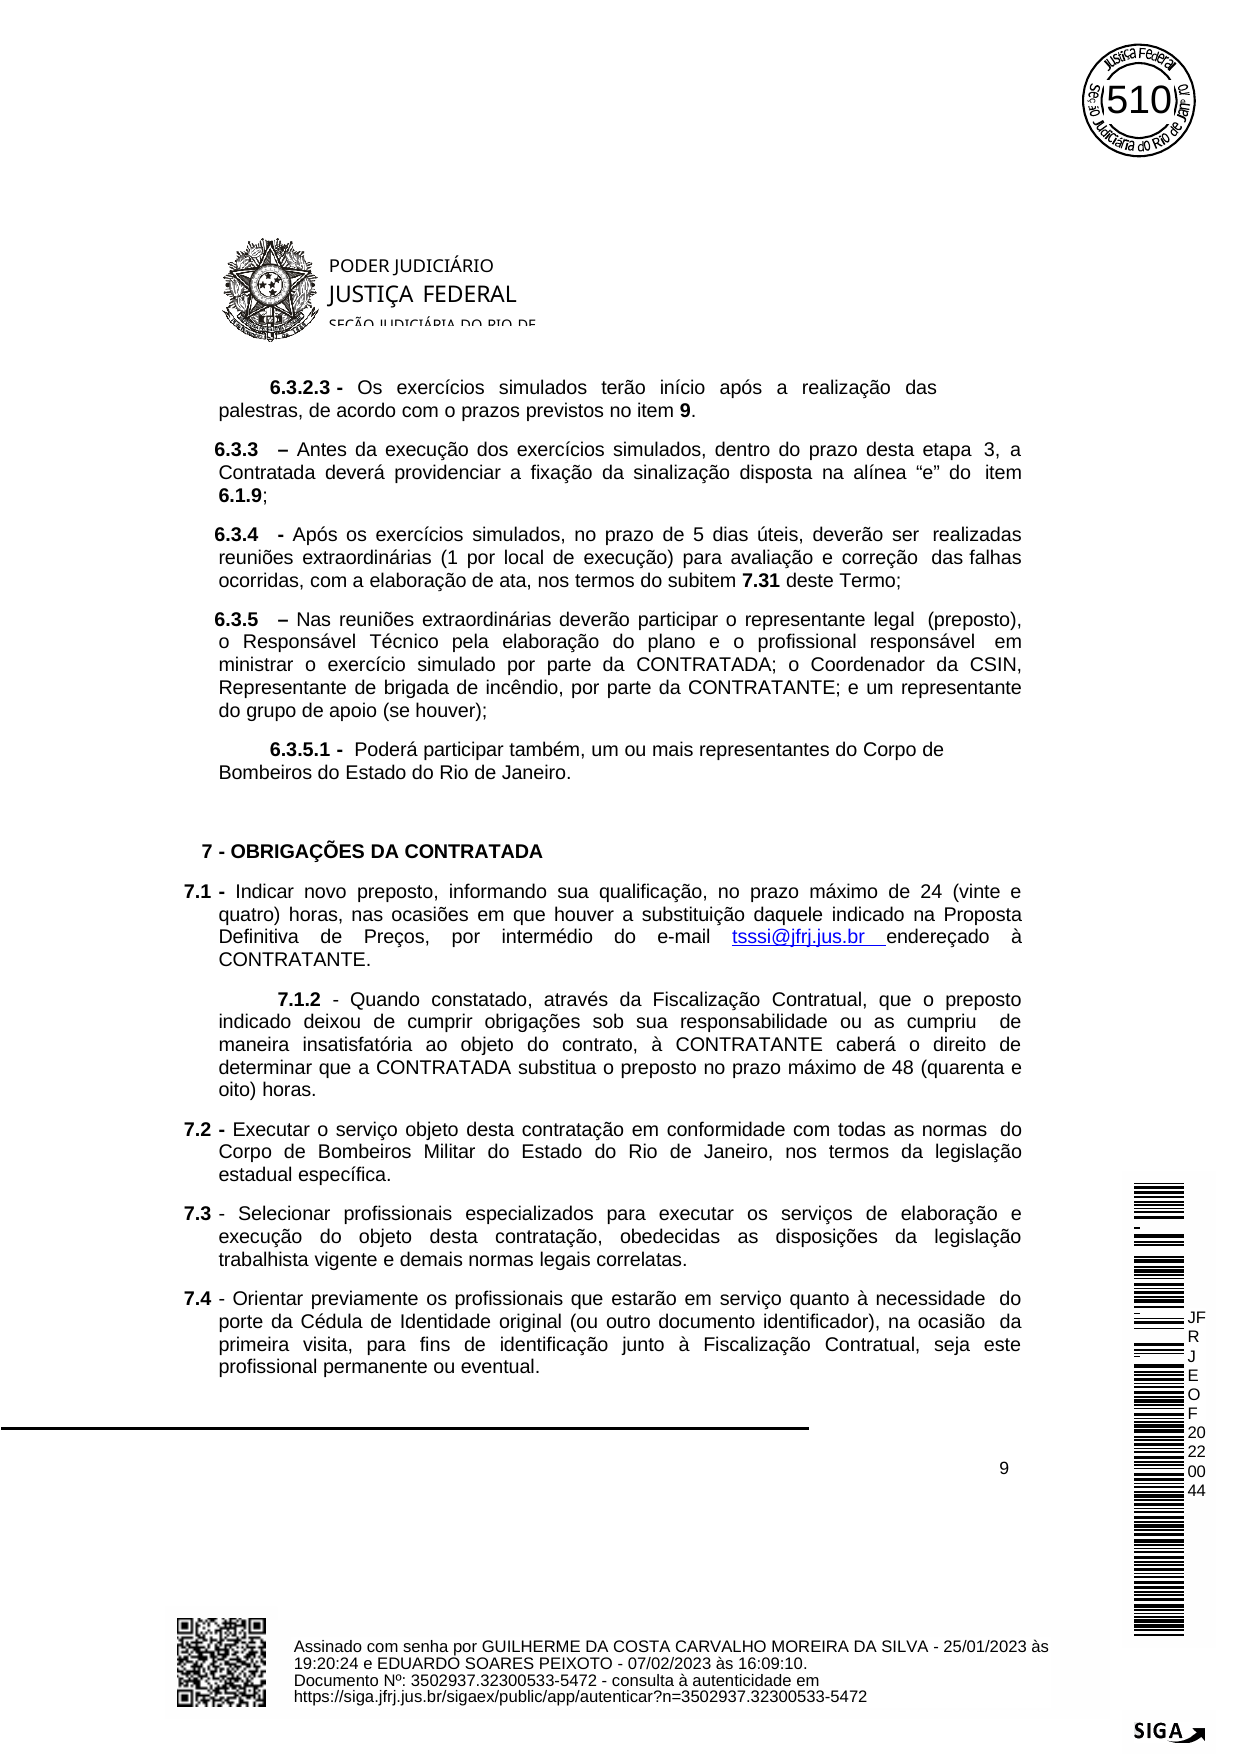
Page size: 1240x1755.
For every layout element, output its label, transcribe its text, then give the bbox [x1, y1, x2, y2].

text e [1180, 96, 1192, 105]
list - Orientar previamente os profissionais que estarão em serviço quanto à necessidade do porte da Cédula de Identidade original (ou outro documento identificador), na ocasião da primeira visita, para fins de identificação junto à Fiscalização Contratual, seja este profissional permanente ou eventual. [184, 1287, 1022, 1378]
text 7.1.2 - Quando constatado, através da Fiscalização Contratual, que o preposto indicado deixou de cumprir obrigações sob sua responsabilidade ou as cumpriu de maneira insatisfatória ao objeto do contrato, à CONTRATANTE caberá o direito de determinar que a CONTRATADA substitua o preposto no prazo máximo de 48 (quarenta e oito) horas. [218, 987, 1022, 1101]
list - Poderá participar também, um ou mais representantes do Corpo de Bombeiros do Estado do Rio de Janeiro. [151, 738, 1022, 783]
list JFRJEOF202200442V03 [1187, 1308, 1206, 1499]
list - Selecionar profissionais especializados para executar os serviços de elaboração e execução do objeto desta contratação, obedecidas as disposições da legislação trabalhista vigente e demais normas legais correlatas. [184, 1202, 1022, 1270]
list - Indicar novo preposto, informando sua qualificação, no prazo máximo de 24 (vinte e quatro) horas, nas ocasiões em que houver a substituição daquele indicado na Proposta Definitiva de Preços, por intermédio do e-mail tsssi@jfrj.jus.br endereçado à CONTRATANTE. [184, 880, 1022, 971]
list - Executar o serviço objeto desta contratação em conformidade com todas as normas do Corpo de Bombeiros Militar do Estado do Rio de Janeiro, nos termos da legislação estadual específica. [184, 1118, 1022, 1186]
text ç [1088, 98, 1099, 106]
list - OBRIGAÇÕES DA CONTRATADA [201, 840, 1239, 863]
list – Nas reuniões extraordinárias deverão participar o representante legal (preposto), o Responsável Técnico pela elaboração do plano e o profissional responsável em ministrar o exercício simulado por parte da CONTRATADA; o Coordenador da CSIN, Representante de brigada de incêndio, por parte da CONTRATANTE; e um representante do grupo de apoio (se houver); [155, 608, 1022, 721]
list – Antes da execução dos exercícios simulados, dentro do prazo desta etapa 3, a Contratada deverá providenciar a fixação da sinalização disposta na alínea “e” do item 6.1.9; [155, 438, 1022, 506]
list - Os exercícios simulados terão início após a realização das palestras, de acordo com o prazos previstos no item 9. [151, 376, 1022, 421]
list - Após os exercícios simulados, no prazo de 5 dias úteis, deverão ser realizadas reuniões extraordinárias (1 por local de execução) para avaliação e correção das falhas ocorridas, com a elaboração de ata, nos termos do subitem 7.31 deste Termo; [155, 523, 1022, 591]
text 9 [0, 1457, 1009, 1478]
